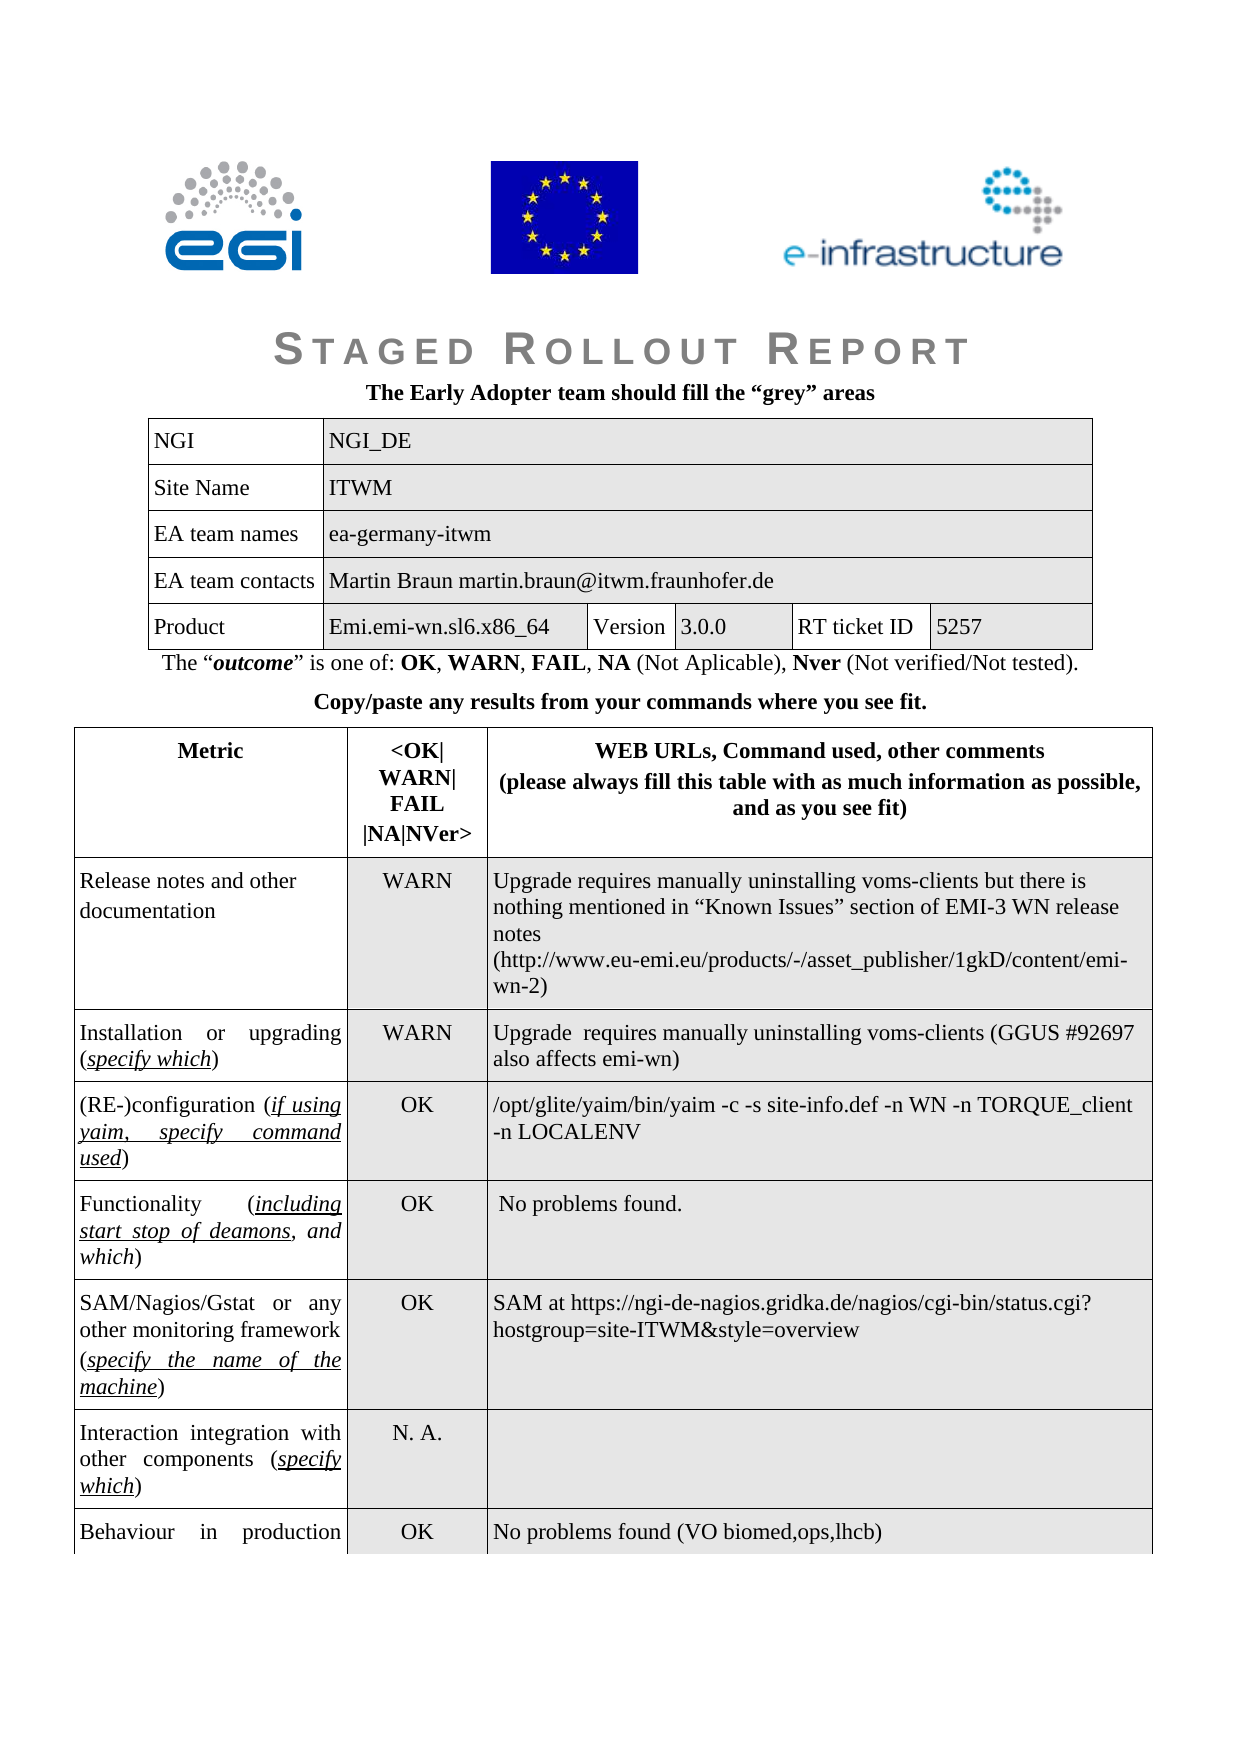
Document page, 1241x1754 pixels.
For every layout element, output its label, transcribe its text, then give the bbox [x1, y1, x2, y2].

table_header NGI [149, 419, 323, 464]
table_cell Version [588, 604, 675, 649]
table_cell Martin Braun martin.braun@itwm.fraunhofer.de [324, 558, 1092, 603]
table_cell ITWM [324, 465, 1092, 510]
picture [777, 161, 1070, 274]
picture [164, 161, 303, 272]
table_cell SAM/Nagios/Gstat or any other monitoring framework (specify the name of the machine) [75, 1280, 347, 1409]
text The “outcome” is one of: OK, WARN, FAIL, NA (Not Aplicable), Nver (Not verified/Not tested). [148, 650, 1092, 676]
table_cell /opt/glite/yaim/bin/yaim -c -s site-info.def -n WN -n TORQUE_client -n LOCALENV [488, 1082, 1152, 1180]
table_cell [488, 1410, 1152, 1508]
table_cell Emi.emi-wn.sl6.x86_64 [324, 604, 587, 649]
table_cell EA team names [149, 511, 323, 557]
table_header <OK|WARN|FAIL |NA|NVer> [348, 728, 487, 857]
table_cell WARN [348, 1010, 487, 1081]
table_cell EA team contacts [149, 558, 323, 603]
text The Early Adopter team should fill the “grey” areas [148, 379, 1092, 405]
table_cell OK [348, 1082, 487, 1180]
table_header WEB URLs, Command used, other comments (please always fill this table with as much information as possible, and as you see fit) [488, 728, 1152, 857]
table_header Metric [75, 728, 347, 857]
table_cell Upgrade requires manually uninstalling voms-clients (GGUS #92697 also affects emi-wn) [488, 1010, 1152, 1081]
table_cell ea-germany-itwm [324, 511, 1092, 557]
table_cell Behaviour in production [75, 1509, 347, 1554]
table_cell 3.0.0 [676, 604, 792, 649]
table_cell (RE-)configuration (if using yaim, specify command used) [75, 1082, 347, 1180]
table_cell 5257 [931, 604, 1092, 649]
table_cell No problems found. [488, 1181, 1152, 1279]
table_cell Installation or upgrading (specify which) [75, 1010, 347, 1081]
table_header NGI_DE [324, 419, 1092, 464]
table_cell Product [149, 604, 323, 649]
table_cell RT ticket ID [793, 604, 930, 649]
table_cell Functionality (including start stop of deamons, and which) [75, 1181, 347, 1279]
table_cell WARN [348, 858, 487, 1008]
table_cell No problems found (VO biomed,ops,lhcb) [488, 1509, 1152, 1554]
picture [490, 161, 639, 274]
title Staged Rollout Report [148, 322, 1092, 374]
table_cell Site Name [149, 465, 323, 510]
text Copy/paste any results from your commands where you see fit. [148, 688, 1092, 715]
table_cell Upgrade requires manually uninstalling voms-clients but there is nothing mentioned in “Known Issues” section of EMI-3 WN release notes (http://www.eu-emi.eu/products/-/asset_publisher/1gkD/content/emi-wn-2) [488, 858, 1152, 1008]
table_cell SAM at https://ngi-de-nagios.gridka.de/nagios/cgi-bin/status.cgi?hostgroup=site-ITWM&style=overview [488, 1280, 1152, 1409]
table_cell Release notes and other documentation [75, 858, 347, 1008]
table_cell OK [348, 1280, 487, 1409]
table_cell OK [348, 1181, 487, 1279]
table_cell Interaction integration with other components (specify which) [75, 1410, 347, 1508]
table_cell OK [348, 1509, 487, 1554]
table_cell N. A. [348, 1410, 487, 1508]
